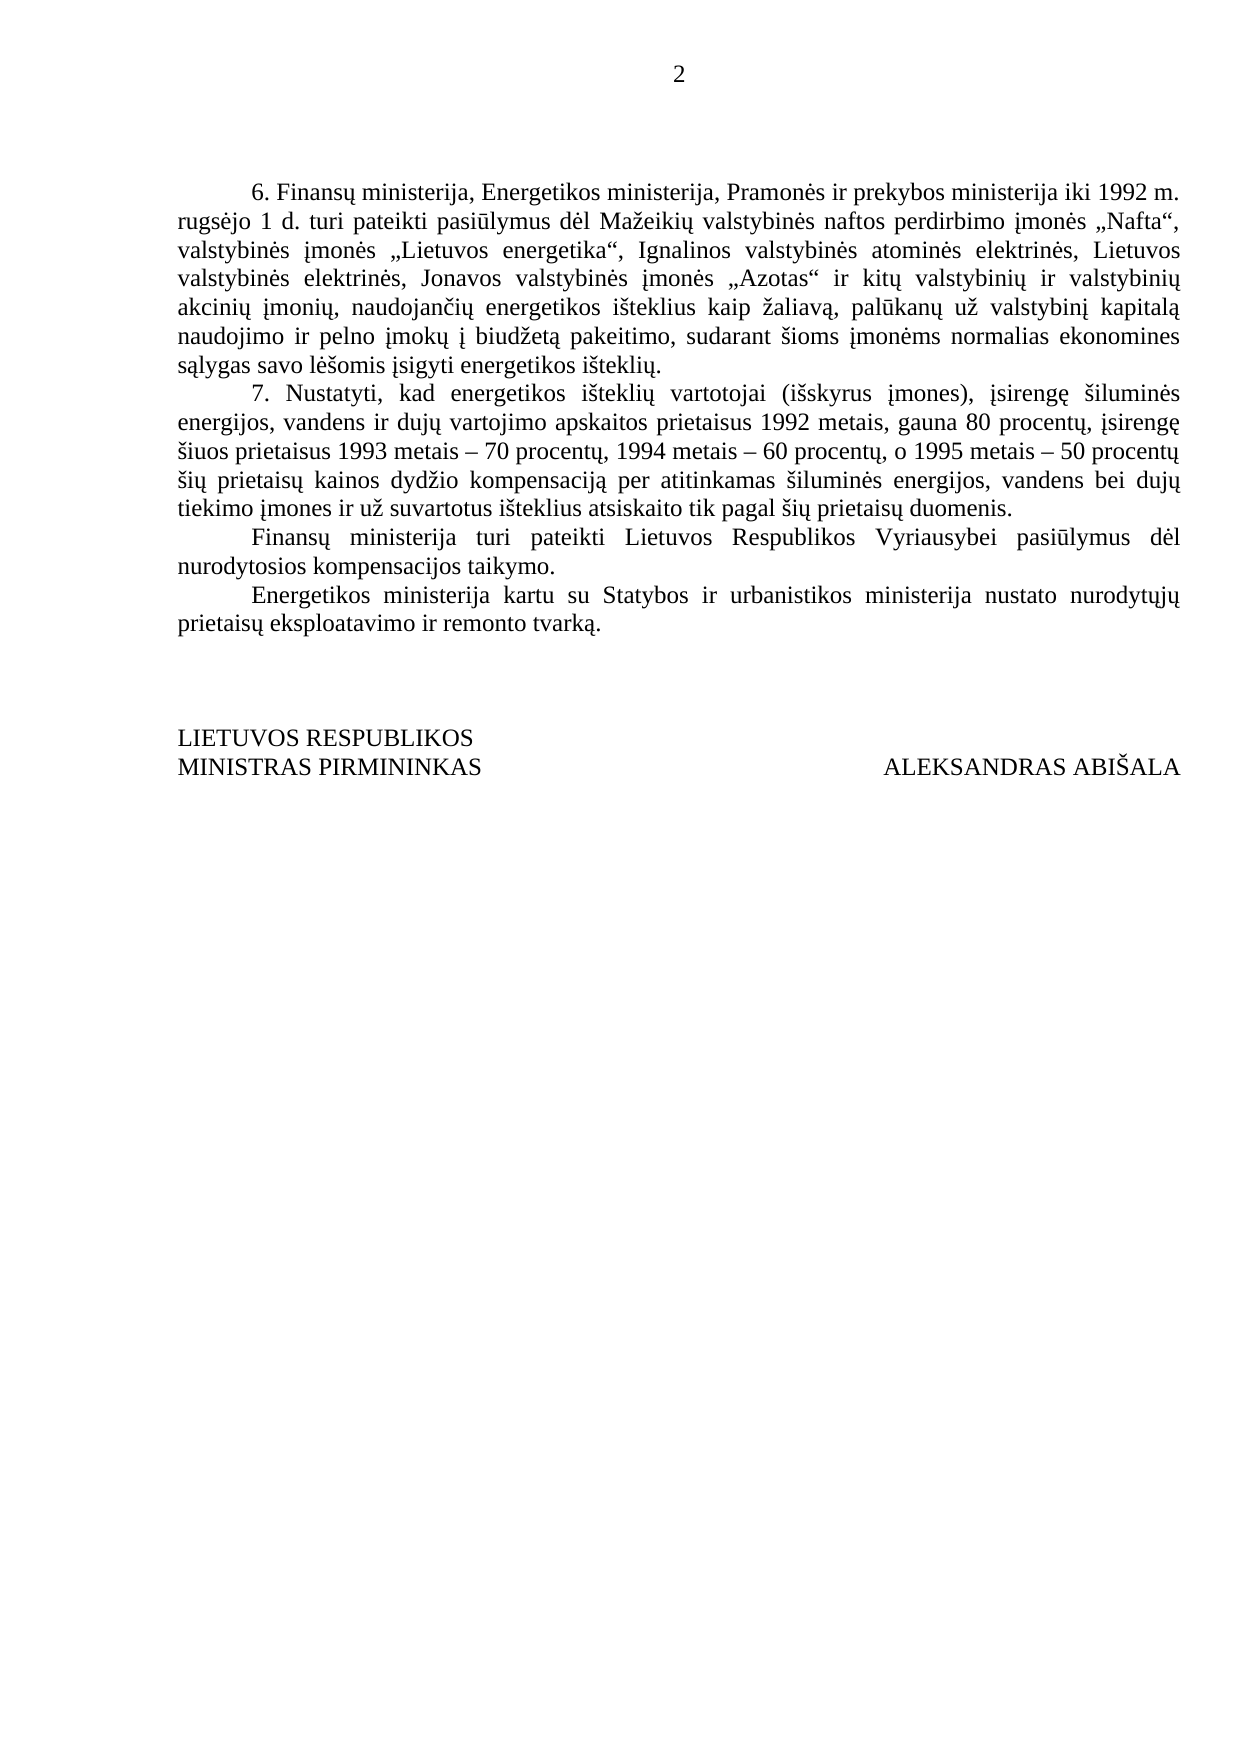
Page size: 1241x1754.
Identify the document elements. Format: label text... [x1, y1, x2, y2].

text 6. Finansų ministerija, Energetikos ministerija, Pramonės ir prekybos ministerija iki 1992 m. rugsėjo 1 d. turi pateikti pasiūlymus dėl Mažeikių valstybinės naftos perdirbimo įmonės „Nafta“, valstybinės įmonės „Lietuvos energetika“, Ignalinos valstybinės atominės elektrinės, Lietuvos valstybinės elektrinės, Jonavos valstybinės įmonės „Azotas“ ir kitų valstybinių ir valstybinių akcinių įmonių, naudojančių energetikos išteklius kaip žaliavą, palūkanų už valstybinį kapitalą naudojimo ir pelno įmokų į biudžetą pakeitimo, sudarant šioms įmonėms normalias ekonomines sąlygas savo lėšomis įsigyti energetikos išteklių. [177, 177, 1181, 378]
text 7. Nustatyti, kad energetikos išteklių vartotojai (išskyrus įmones), įsirengę šiluminės energijos, vandens ir dujų vartojimo apskaitos prietaisus 1992 metais, gauna 80 procentų, įsirengę šiuos prietaisus 1993 metais – 70 procentų, 1994 metais – 60 procentų, o 1995 metais – 50 procentų šių prietaisų kainos dydžio kompensaciją per atitinkamas šiluminės energijos, vandens bei dujų tiekimo įmones ir už suvartotus išteklius atsiskaito tik pagal šių prietaisų duomenis. [177, 378, 1181, 522]
text MINISTRAS PIRMININKAS ALEKSANDRAS ABIŠALA [177, 752, 1181, 781]
text LIETUVOS RESPUBLIKOS [177, 723, 1181, 752]
text Energetikos ministerija kartu su Statybos ir urbanistikos ministerija nustato nurodytųjų prietaisų eksploatavimo ir remonto tvarką. [177, 580, 1181, 637]
text Finansų ministerija turi pateikti Lietuvos Respublikos Vyriausybei pasiūlymus dėl nurodytosios kompensacijos taikymo. [177, 522, 1181, 580]
